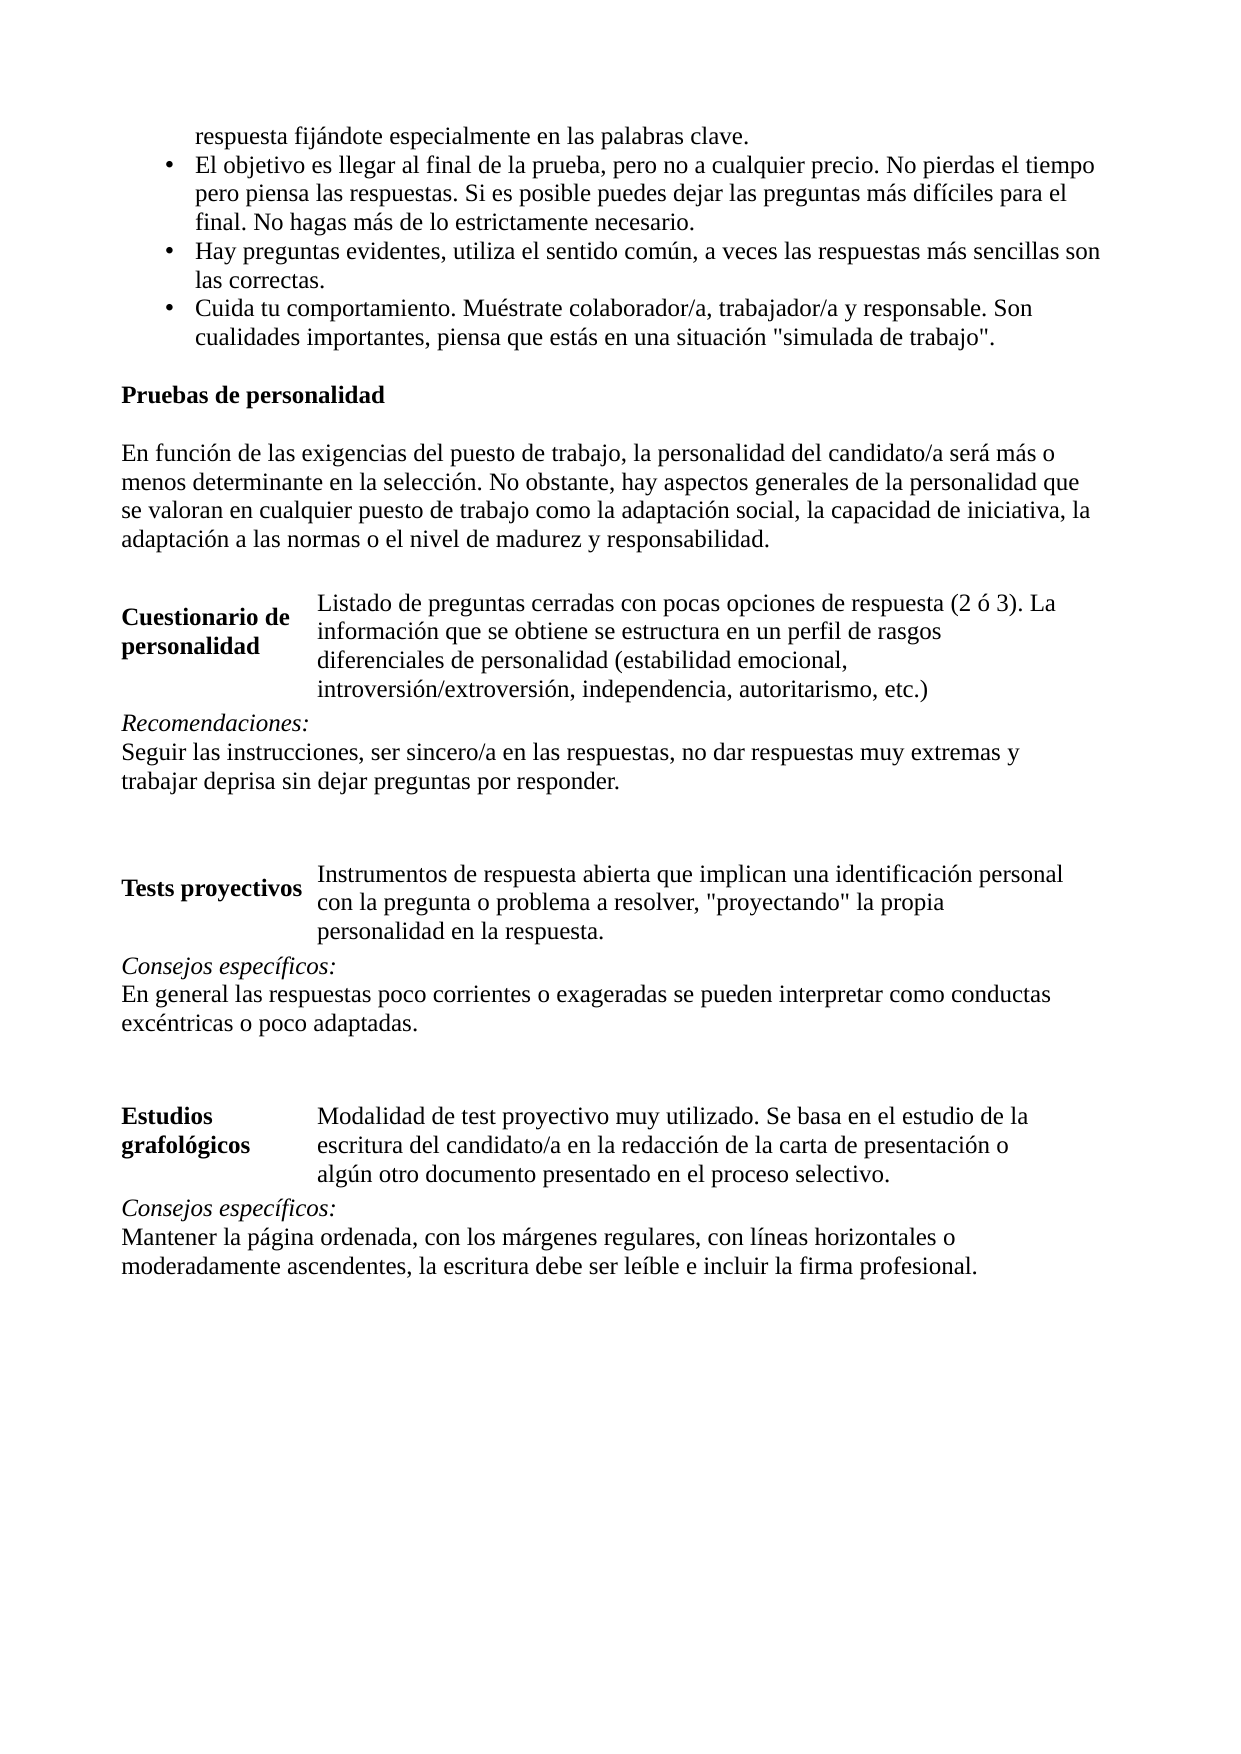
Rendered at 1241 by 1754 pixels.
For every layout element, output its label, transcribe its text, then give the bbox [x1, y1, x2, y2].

table_header respuesta fijándote especialmente en las palabras clave. El objetivo es llegar al final de la prueba, pero no a cualquier precio. No pierdas el tiempo pero piensa las respuestas. Si es posible puedes dejar las preguntas más difíciles para el final. No hagas más de lo estrictamente necesario. Hay preguntas evidentes, utiliza el sentido común, a veces las respuestas más sencillas son las correctas. Cuida tu comportamiento. Muéstrate colaborador/a, trabajador/a y responsable. Son cualidades importantes, piensa que estás en una situación "simulada de trabajo". Pruebas de personalidad En función de las exigencias del puesto de trabajo, la personalidad del candidato/a será más o menos determinante en la selección. No obstante, hay aspectos generales de la personalidad que se valoran en cualquier puesto de trabajo como la adaptación social, la capacidad de iniciativa, la adaptación a las normas o el nivel de madurez y responsabilidad. [118, 118, 1106, 556]
table_cell Recomendaciones: Seguir las instrucciones, ser sincero/a en las respuestas, no dar respuestas muy extremas y trabajar deprisa sin dejar preguntas por responder. [118, 706, 1072, 827]
table_header Cuestionario de personalidad [118, 556, 314, 706]
table_cell Consejos específicos: Mantener la página ordenada, con los márgenes regulares, con líneas horizontales o moderadamente ascendentes, la escritura debe ser leíble e incluir la firma profesional. [118, 1190, 1072, 1312]
table_cell Instrumentos de respuesta abierta que implican una identificación personal con la pregunta o problema a resolver, "proyectando" la propia personalidad en la respuesta. [314, 827, 1072, 948]
table_cell Modalidad de test proyectivo muy utilizado. Se basa en el estudio de la escritura del candidato/a en la redacción de la carta de presentación o algún otro documento presentado en el proceso selectivo. [314, 1070, 1072, 1190]
table_cell Estudios grafológicos [118, 1070, 314, 1190]
table_cell Tests proyectivos [118, 827, 314, 948]
table_cell Consejos específicos: En general las respuestas poco corrientes o exageradas se pueden interpretar como conductas excéntricas o poco adaptadas. [118, 948, 1072, 1069]
table_header Listado de preguntas cerradas con pocas opciones de respuesta (2 ó 3). La información que se obtiene se estructura en un perfil de rasgos diferenciales de personalidad (estabilidad emocional, introversión/extroversión, independencia, autoritarismo, etc.) [314, 556, 1072, 706]
table_header [1106, 118, 1122, 556]
